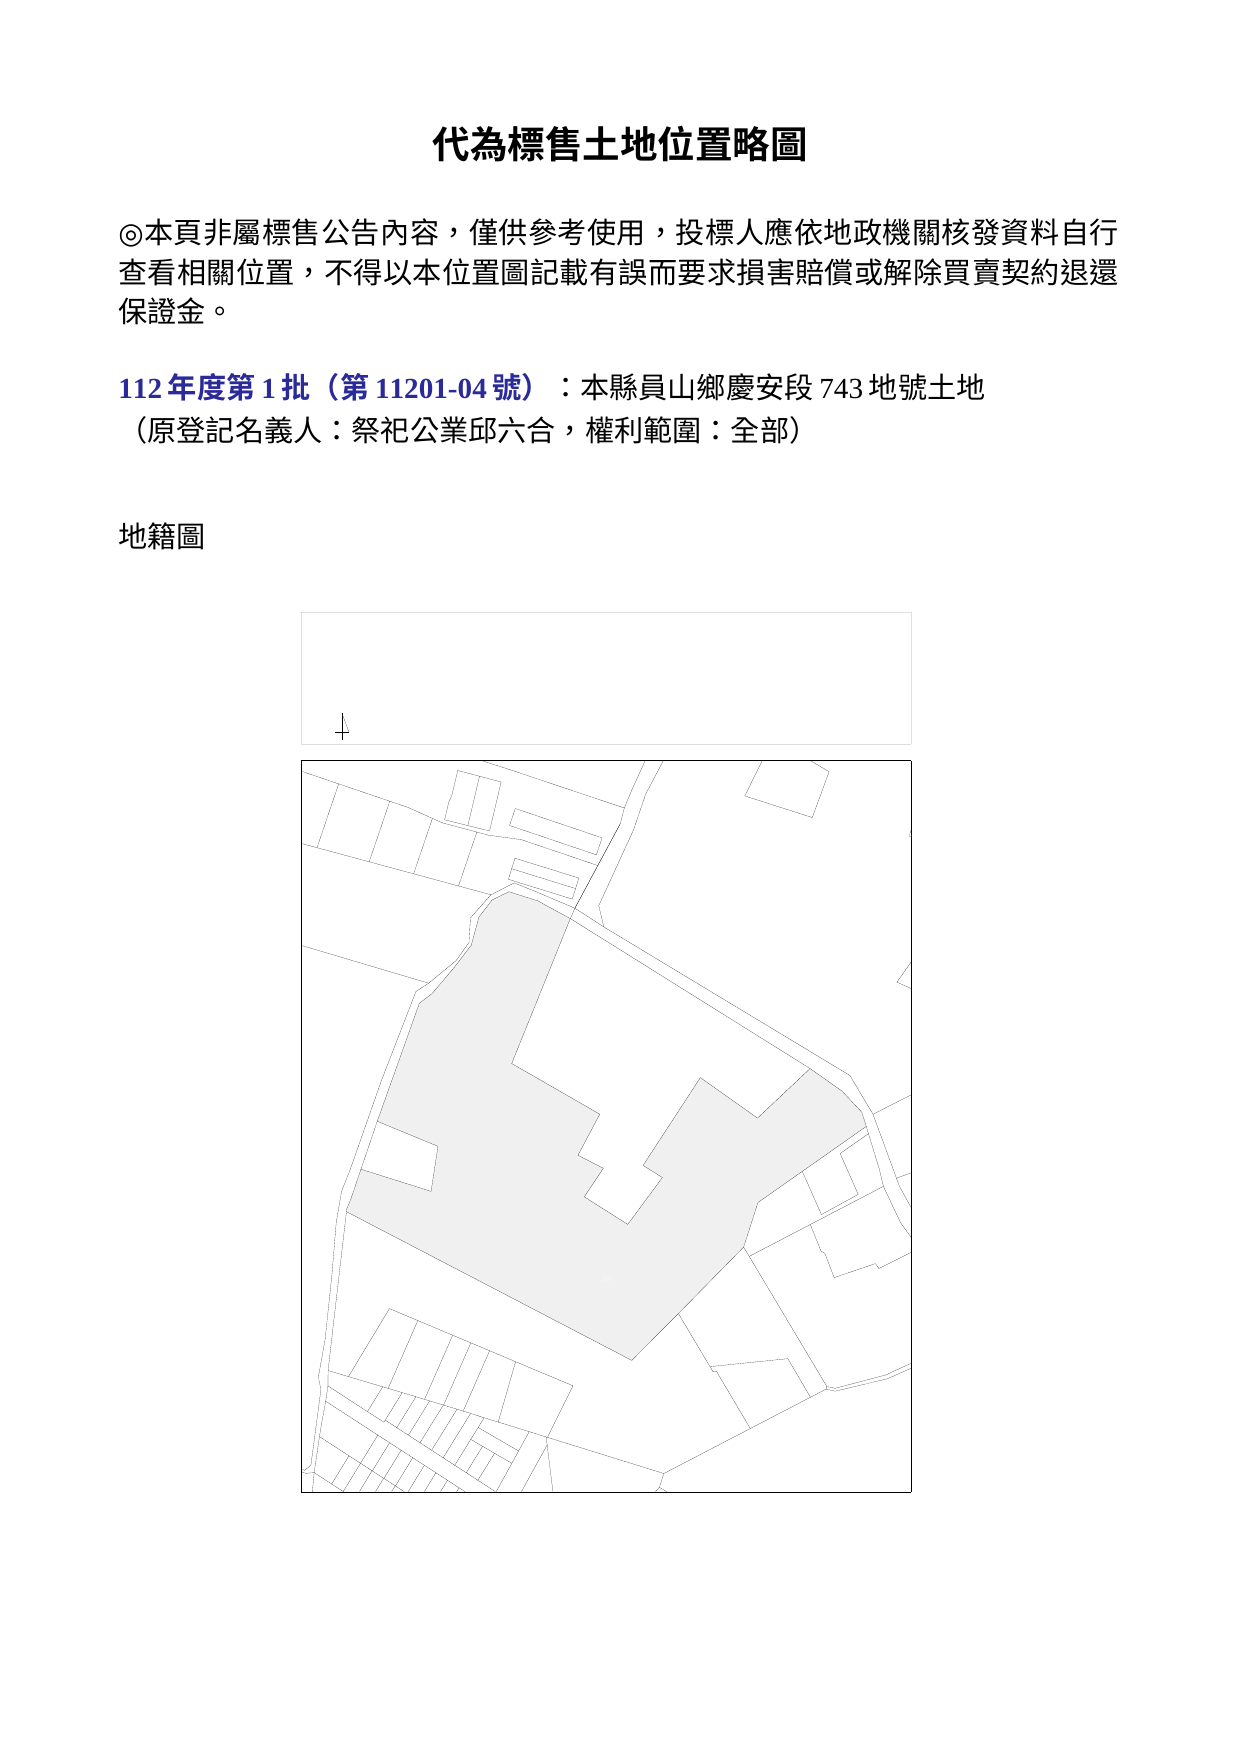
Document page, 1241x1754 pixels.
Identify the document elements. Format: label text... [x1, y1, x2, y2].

text 112年度第1批（第11201-04號）：本縣員山鄉慶安段743地號土地 [118, 365, 1122, 407]
text （原登記名義人：祭祀公業邱六合，權利範圍：全部） [118, 407, 1122, 450]
text ◎本頁非屬標售公告內容，僅供參考使用，投標人應依地政機關核發資料自行查看相關位置，不得以本位置圖記載有誤而要求損害賠償或解除買賣契約退還保證金。 [118, 212, 1122, 331]
text 代為標售土地位置略圖 [118, 118, 1122, 169]
text 地籍圖 [118, 517, 1122, 556]
